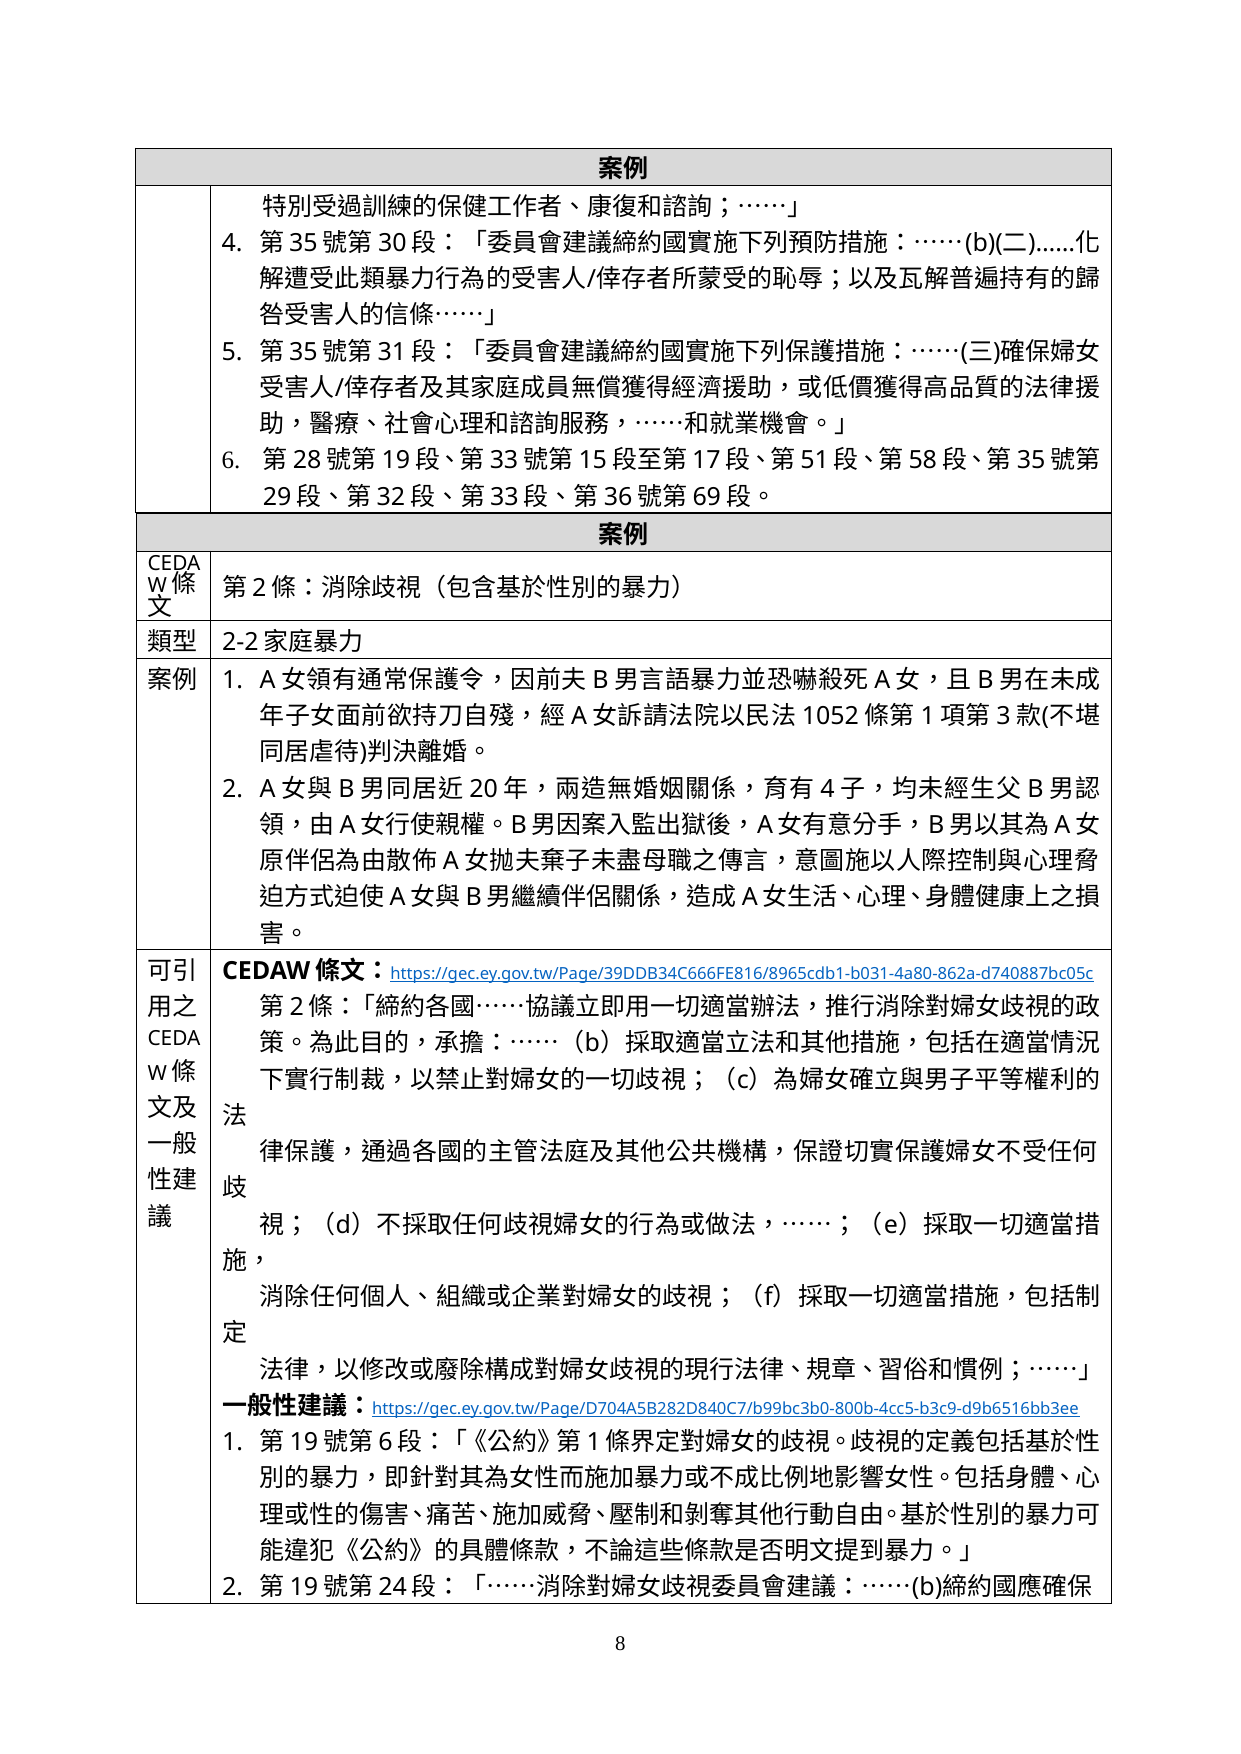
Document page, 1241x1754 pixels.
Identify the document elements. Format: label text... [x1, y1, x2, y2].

table_cell [136, 186, 210, 512]
table_cell 案例 [137, 659, 210, 949]
table_cell CEDAW條文：https://gec.ey.gov.tw/Page/39DDB34C666FE816/8965cdb1-b031-4a80-862a-d740887bc05c 第2條：「締約各國……協議立即用一切適當辦法，推行消除對婦女歧視的政 策。為此目的，承擔：……（b）採取適當立法和其他措施，包括在適當情況 下實行制裁，以禁止對婦女的一切歧視；（c）為婦女確立與男子平等權利的法 律保護，通過各國的主管法庭及其他公共機構，保證切實保護婦女不受任何歧 視；（d）不採取任何歧視婦女的行為或做法，……；（e）採取一切適當措施， 消除任何個人、組織或企業對婦女的歧視；（f）採取一切適當措施，包括制定 法律，以修改或廢除構成對婦女歧視的現行法律、規章、習俗和慣例；……」 一般性建議：https://gec.ey.gov.tw/Page/D704A5B282D840C7/b99bc3b0-800b-4cc5-b3c9-d9b6516bb3ee 第19號第6段：「《公約》第1條界定對婦女的歧視。歧視的定義包括基於性別的暴力，即針對其為女性而施加暴力或不成比例地影響女性。包括身體、心理或性的傷害、痛苦、施加威脅、壓制和剝奪其他行動自由。基於性別的暴力可能違犯《公約》的具體條款，不論這些條款是否明文提到暴力。」 第19號第24段：「……消除對婦女歧視委員會建議：……(b)締約國應確保 [211, 950, 1111, 1603]
table_header 案例 [137, 514, 1111, 551]
table_cell 第2條：消除歧視（包含基於性別的暴力） [211, 552, 1111, 620]
table_cell CEDAW條文 [137, 552, 210, 620]
table_cell 特別受過訓練的保健工作者、康復和諮詢；……」 第35號第30段：「委員會建議締約國實施下列預防措施：……(b)(二)……化解遭受此類暴力行為的受害人/倖存者所蒙受的恥辱；以及瓦解普遍持有的歸咎受害人的信條……」 第35號第31段：「委員會建議締約國實施下列保護措施：……(三)確保婦女受害人/倖存者及其家庭成員無償獲得經濟援助，或低價獲得高品質的法律援助，醫療、社會心理和諮詢服務，……和就業機會。」 第28號第19段、第33號第15段至第17段、第51段、第58段、第35號第29段、第32段、第33段、第36號第69段。 [211, 186, 1111, 512]
table_cell A女領有通常保護令，因前夫B男言語暴力並恐嚇殺死A女，且B男在未成年子女面前欲持刀自殘，經A女訴請法院以民法1052條第1項第3款(不堪同居虐待)判決離婚。 A女與B男同居近20年，兩造無婚姻關係，育有4子，均未經生父B男認領，由A女行使親權。B男因案入監出獄後，A女有意分手，B男以其為A女原伴侶為由散佈A女抛夫棄子未盡母職之傳言，意圖施以人際控制與心理脅迫方式迫使A女與B男繼續伴侶關係，造成A女生活、心理、身體健康上之損害。 [211, 659, 1111, 949]
table_header 案例 [136, 149, 1111, 185]
table_cell 類型 [137, 621, 210, 658]
table_cell 可引用之CEDAW條文及一般性建議 [137, 950, 210, 1603]
table_cell 2-2家庭暴力 [211, 621, 1111, 658]
